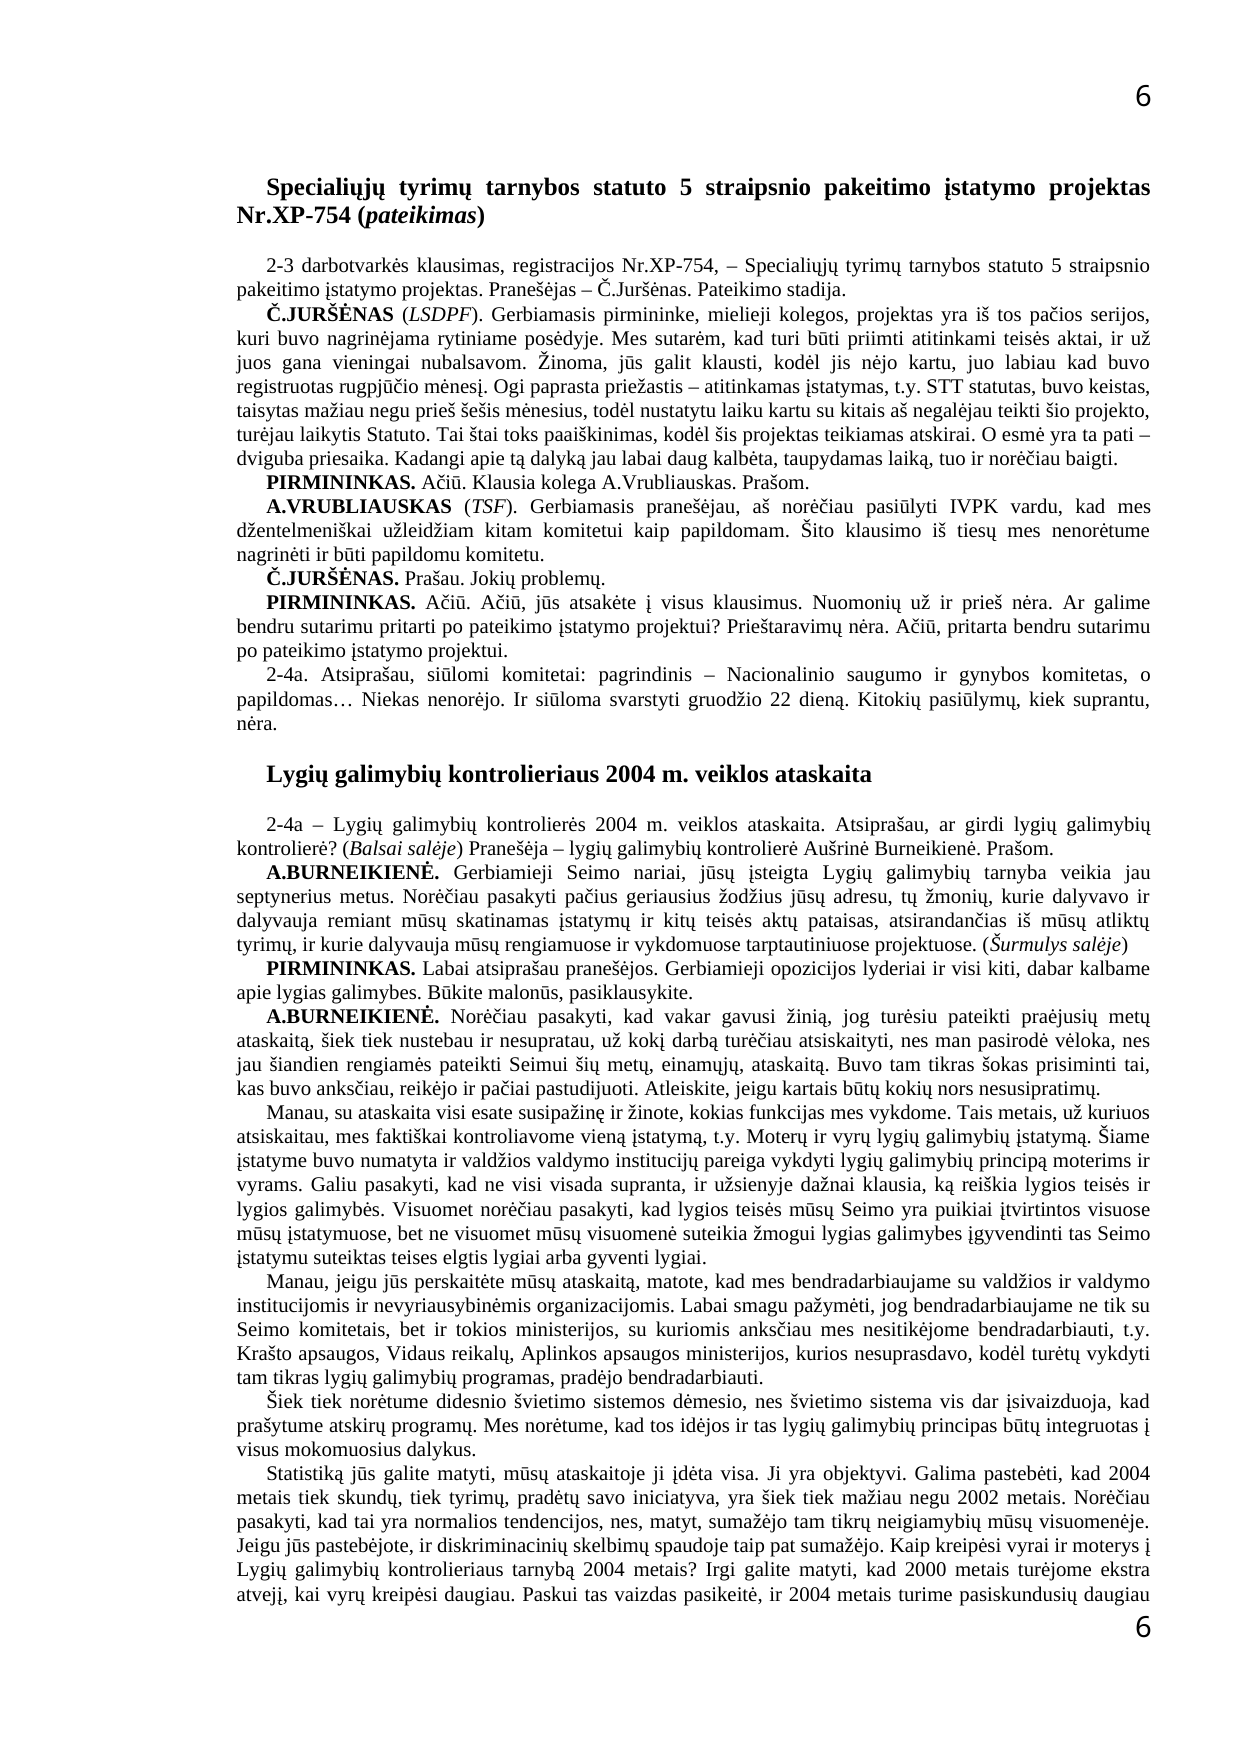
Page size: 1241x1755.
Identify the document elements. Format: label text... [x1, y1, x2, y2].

text Č.JURŠĖNAS. Prašau. Jokių problemų. [236, 566, 1152, 590]
text PIRMININKAS. Labai atsiprašau pranešėjos. Gerbiamieji opozicijos lyderiai ir visi kiti, dabar kalbame apie lygias galimybes. Būkite malonūs, pasiklausykite. [236, 956, 1152, 1004]
text A.VRUBLIAUSKAS (TSF). Gerbiamasis pranešėjau, aš norėčiau pasiūlyti IVPK vardu, kad mes džentelmeniškai užleidžiam kitam komitetui kaip papildomam. Šito klausimo iš tiesų mes nenorėtume nagrinėti ir būti papildomu komitetu. [236, 494, 1152, 566]
text Manau, jeigu jūs perskaitėte mūsų ataskaitą, matote, kad mes bendradarbiaujame su valdžios ir valdymo institucijomis ir nevyriausybinėmis organizacijomis. Labai smagu pažymėti, jog bendradarbiaujame ne tik su Seimo komitetais, bet ir tokios ministerijos, su kuriomis anksčiau mes nesitikėjome bendradarbiauti, t.y. Krašto apsaugos, Vidaus reikalų, Aplinkos apsaugos ministerijos, kurios nesuprasdavo, kodėl turėtų vykdyti tam tikras lygių galimybių programas, pradėjo bendradarbiauti. [236, 1269, 1152, 1389]
text Č.JURŠĖNAS (LSDPF). Gerbiamasis pirmininke, mielieji kolegos, projektas yra iš tos pačios serijos, kuri buvo nagrinėjama rytiniame posėdyje. Mes sutarėm, kad turi būti priimti atitinkami teisės aktai, ir už juos gana vieningai nubalsavom. Žinoma, jūs galit klausti, kodėl jis nėjo kartu, juo labiau kad buvo registruotas rugpjūčio mėnesį. Ogi paprasta priežastis – atitinkamas įstatymas, t.y. STT statutas, buvo keistas, taisytas mažiau negu prieš šešis mėnesius, todėl nustatytu laiku kartu su kitais aš negalėjau teikti šio projekto, turėjau laikytis Statuto. Tai štai toks paaiškinimas, kodėl šis projektas teikiamas atskirai. O esmė yra ta pati –dviguba priesaika. Kadangi apie tą dalyką jau labai daug kalbėta, taupydamas laiką, tuo ir norėčiau baigti. [236, 301, 1152, 470]
text PIRMININKAS. Ačiū. Klausia kolega A.Vrubliauskas. Prašom. [236, 470, 1152, 494]
text 2-3 darbotvarkės klausimas, registracijos Nr.XP-754, – Specialiųjų tyrimų tarnybos statuto 5 straipsnio pakeitimo įstatymo projektas. Pranešėjas – Č.Juršėnas. Pateikimo stadija. [236, 253, 1152, 301]
text PIRMININKAS. Ačiū. Ačiū, jūs atsakėte į visus klausimus. Nuomonių už ir prieš nėra. Ar galime bendru sutarimu pritarti po pateikimo įstatymo projektui? Prieštaravimų nėra. Ačiū, pritarta bendru sutarimu po pateikimo įstatymo projektui. [236, 590, 1152, 662]
text 2-4a. Atsiprašau, siūlomi komitetai: pagrindinis – Nacionalinio saugumo ir gynybos komitetas, o papildomas… Niekas nenorėjo. Ir siūloma svarstyti gruodžio 22 dieną. Kitokių pasiūlymų, kiek suprantu, nėra. [236, 662, 1152, 734]
text A.BURNEIKIENĖ. Gerbiamieji Seimo nariai, jūsų įsteigta Lygių galimybių tarnyba veikia jau septynerius metus. Norėčiau pasakyti pačius geriausius žodžius jūsų adresu, tų žmonių, kurie dalyvavo ir dalyvauja remiant mūsų skatinamas įstatymų ir kitų teisės aktų pataisas, atsirandančias iš mūsų atliktų tyrimų, ir kurie dalyvauja mūsų rengiamuose ir vykdomuose tarptautiniuose projektuose. (Šurmulys salėje) [236, 859, 1152, 956]
text A.BURNEIKIENĖ. Norėčiau pasakyti, kad vakar gavusi žinią, jog turėsiu pateikti praėjusių metų ataskaitą, šiek tiek nustebau ir nesupratau, už kokį darbą turėčiau atsiskaityti, nes man pasirodė vėloka, nes jau šiandien rengiamės pateikti Seimui šių metų, einamųjų, ataskaitą. Buvo tam tikras šokas prisiminti tai, kas buvo anksčiau, reikėjo ir pačiai pastudijuoti. Atleiskite, jeigu kartais būtų kokių nors nesusipratimų. [236, 1004, 1152, 1100]
text Specialiųjų tyrimų tarnybos statuto 5 straipsnio pakeitimo įstatymo projektas Nr.XP-754 (pateikimas) [236, 172, 1152, 229]
text Lygių galimybių kontrolieriaus 2004 m. veiklos ataskaita [236, 759, 1152, 787]
text Manau, su ataskaita visi esate susipažinę ir žinote, kokias funkcijas mes vykdome. Tais metais, už kuriuos atsiskaitau, mes faktiškai kontroliavome vieną įstatymą, t.y. Moterų ir vyrų lygių galimybių įstatymą. Šiame įstatyme buvo numatyta ir valdžios valdymo institucijų pareiga vykdyti lygių galimybių principą moterims ir vyrams. Galiu pasakyti, kad ne visi visada supranta, ir užsienyje dažnai klausia, ką reiškia lygios teisės ir lygios galimybės. Visuomet norėčiau pasakyti, kad lygios teisės mūsų Seimo yra puikiai įtvirtintos visuose mūsų įstatymuose, bet ne visuomet mūsų visuomenė suteikia žmogui lygias galimybes įgyvendinti tas Seimo įstatymu suteiktas teises elgtis lygiai arba gyventi lygiai. [236, 1100, 1152, 1269]
text Statistiką jūs galite matyti, mūsų ataskaitoje ji įdėta visa. Ji yra objektyvi. Galima pastebėti, kad 2004 metais tiek skundų, tiek tyrimų, pradėtų savo iniciatyva, yra šiek tiek mažiau negu 2002 metais. Norėčiau pasakyti, kad tai yra normalios tendencijos, nes, matyt, sumažėjo tam tikrų neigiamybių mūsų visuomenėje. Jeigu jūs pastebėjote, ir diskriminacinių skelbimų spaudoje taip pat sumažėjo. Kaip kreipėsi vyrai ir moterys į Lygių galimybių kontrolieriaus tarnybą 2004 metais? Irgi galite matyti, kad 2000 metais turėjome ekstra atvejį, kai vyrų kreipėsi daugiau. Paskui tas vaizdas pasikeitė, ir 2004 metais turime pasiskundusių daugiau [236, 1461, 1152, 1606]
text 2-4a – Lygių galimybių kontrolierės 2004 m. veiklos ataskaita. Atsiprašau, ar girdi lygių galimybių kontrolierė? (Balsai salėje) Pranešėja – lygių galimybių kontrolierė Aušrinė Burneikienė. Prašom. [236, 811, 1152, 859]
text Šiek tiek norėtume didesnio švietimo sistemos dėmesio, nes švietimo sistema vis dar įsivaizduoja, kad prašytume atskirų programų. Mes norėtume, kad tos idėjos ir tas lygių galimybių principas būtų integruotas į visus mokomuosius dalykus. [236, 1389, 1152, 1461]
